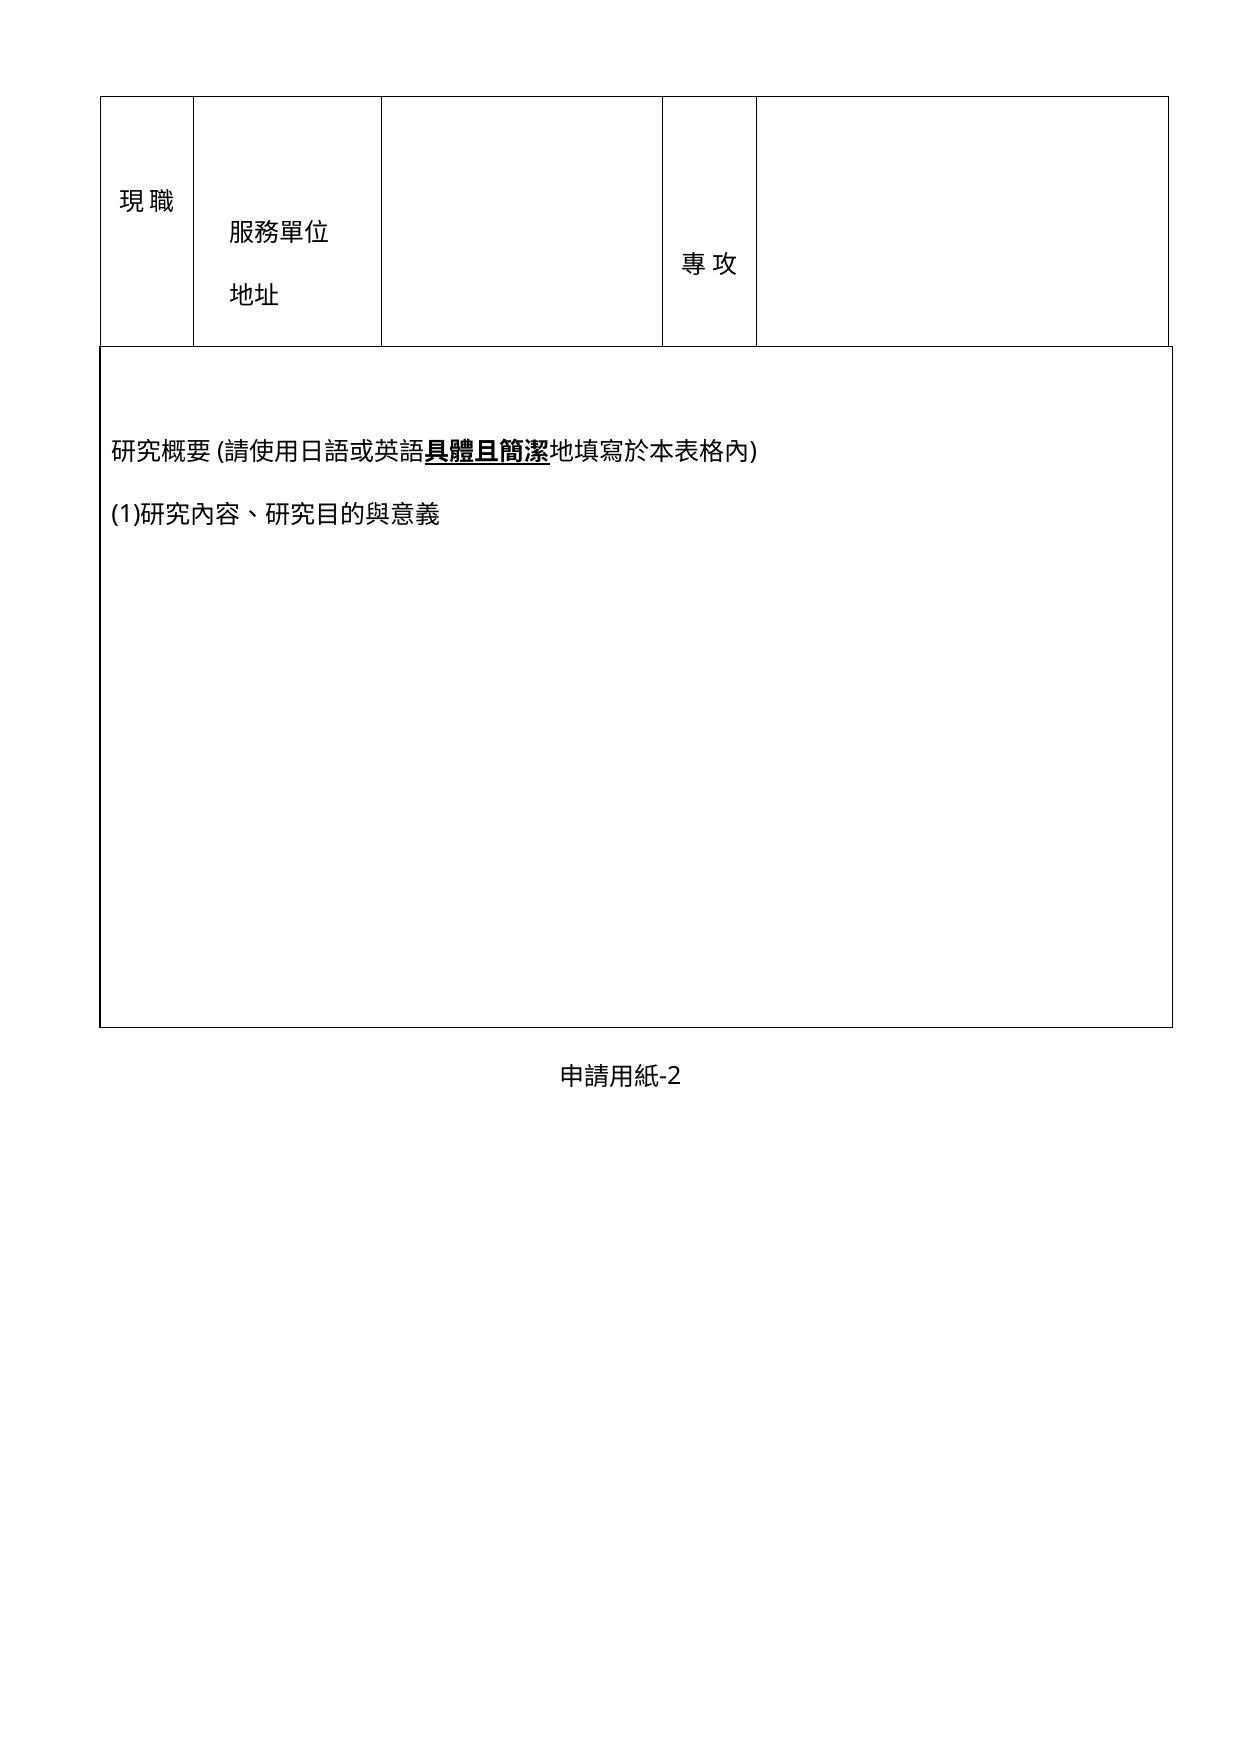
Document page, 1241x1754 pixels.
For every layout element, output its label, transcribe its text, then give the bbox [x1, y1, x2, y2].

table_cell 現 職 [101, 97, 193, 346]
table_cell 專 攻 [663, 97, 756, 346]
text 申請用紙-2 [89, 1033, 1152, 1096]
table_cell [757, 97, 1168, 346]
table_cell 研究概要 (請使用日語或英語具體且簡潔地填寫於本表格內) (1)研究內容、研究目的與意義 [101, 347, 1172, 1027]
table_cell 服務單位 地址 [194, 97, 381, 346]
table_cell [382, 97, 662, 346]
